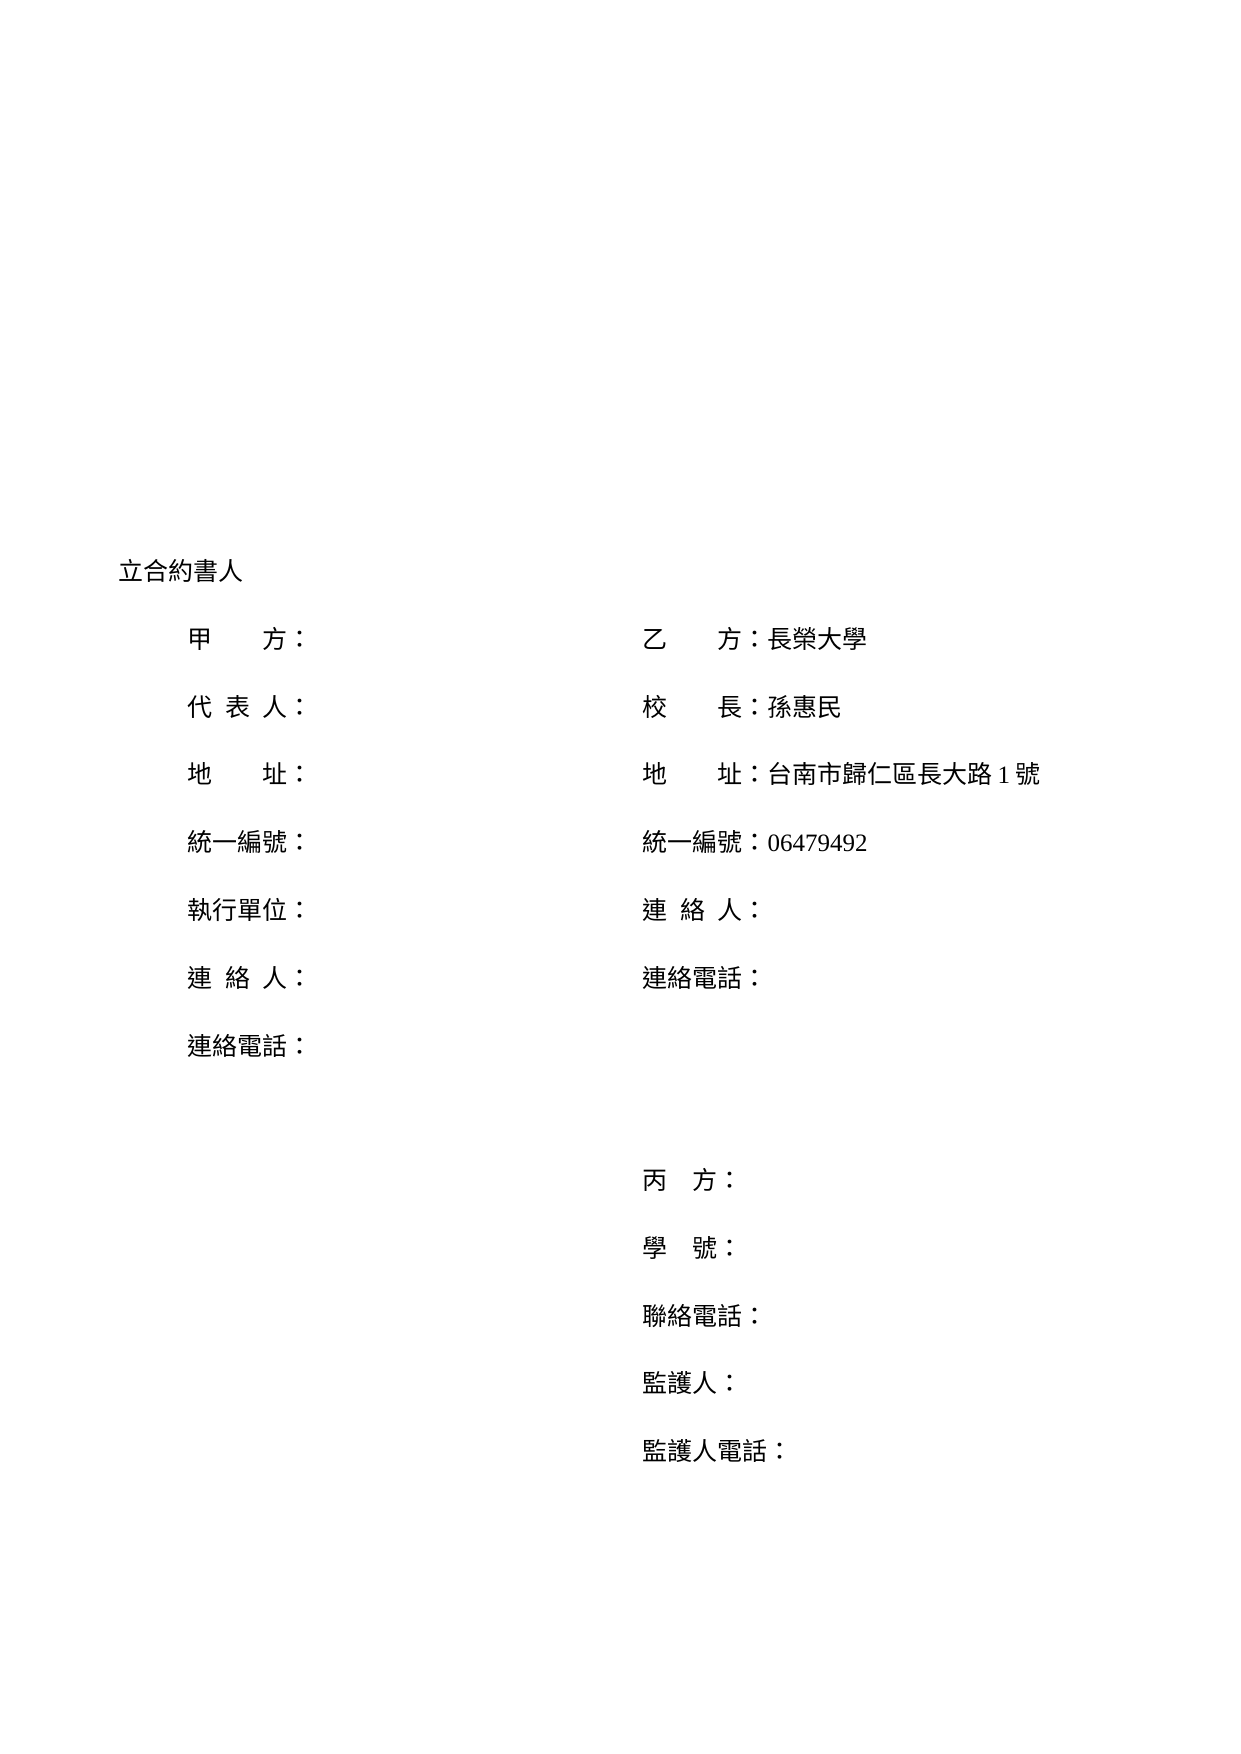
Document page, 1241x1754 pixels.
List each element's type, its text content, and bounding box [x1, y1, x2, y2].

text 聯絡電話： [642, 1272, 953, 1335]
text 地 址：台南市歸仁區長大路1號 [642, 731, 1041, 794]
text 連絡電話： [187, 1003, 498, 1066]
text 丙 方： [642, 1137, 953, 1199]
text 連 絡 人： [642, 867, 953, 930]
text 乙 方：長榮大學 [642, 596, 953, 658]
text 地 址： [187, 731, 498, 794]
text 統一編號： [187, 799, 498, 862]
text 學 號： [642, 1204, 953, 1267]
text 連 絡 人： [187, 935, 498, 998]
text 甲 方： [187, 596, 498, 658]
text 監護人電話： [642, 1408, 953, 1471]
text 監護人： [642, 1340, 953, 1403]
text 代 表 人： [187, 663, 498, 726]
text 立合約書人 [118, 528, 1022, 590]
text 統一編號：06479492 [642, 799, 953, 862]
text 校 長：孫惠民 [642, 663, 953, 726]
text 連絡電話： [642, 935, 953, 998]
text 執行單位： [187, 867, 498, 930]
